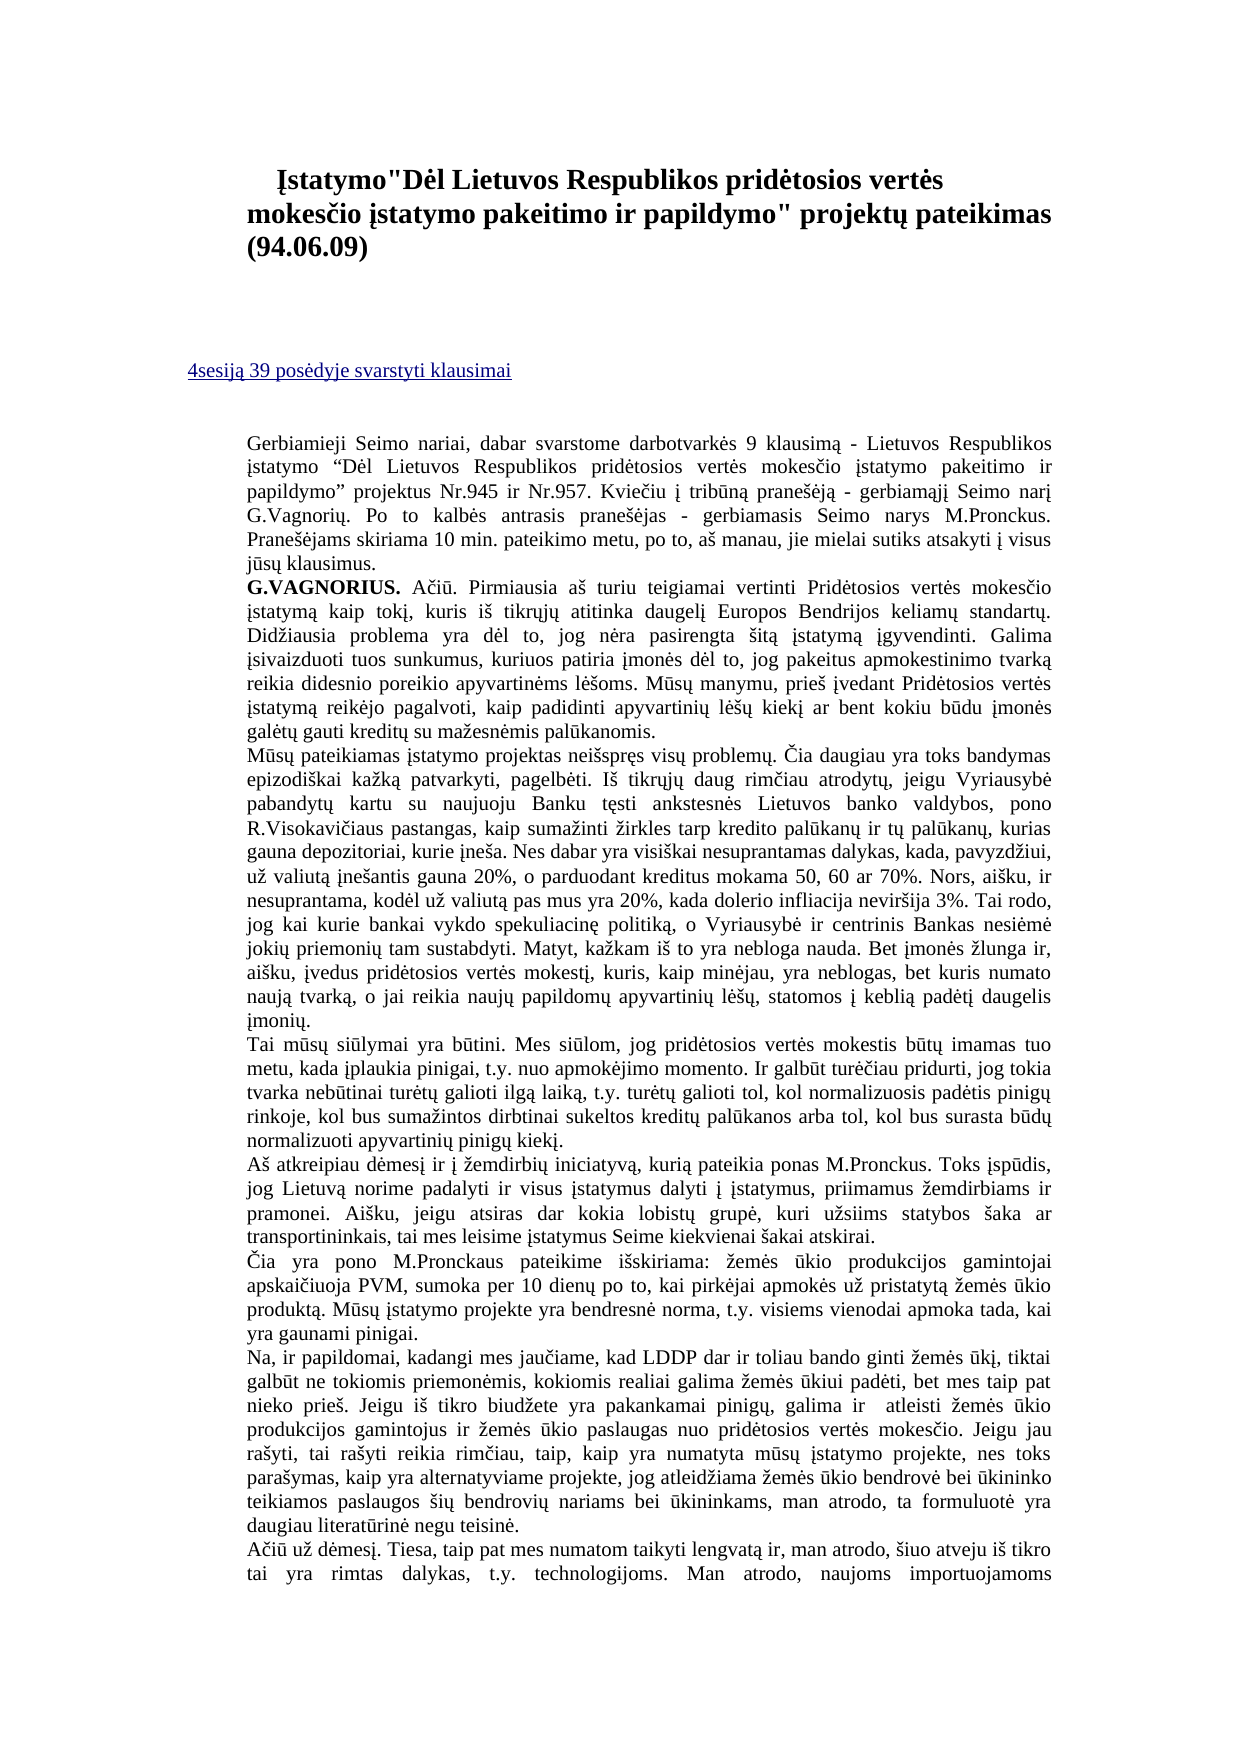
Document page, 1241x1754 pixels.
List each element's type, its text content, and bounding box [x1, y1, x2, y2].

text G.VAGNORIUS. Ačiū. Pirmiausia aš turiu teigiamai vertinti Pridėtosios vertės mokesčio įstatymą kaip tokį, kuris iš tikrųjų atitinka daugelį Europos Bendrijos keliamų standartų. Didžiausia problema yra dėl to, jog nėra pasirengta šitą įstatymą įgyvendinti. Galima įsivaizduoti tuos sunkumus, kuriuos patiria įmonės dėl to, jog pakeitus apmokestinimo tvarką reikia didesnio poreikio apyvartinėms lėšoms. Mūsų manymu, prieš įvedant Pridėtosios vertės įstatymą reikėjo pagalvoti, kaip padidinti apyvartinių lėšų kiekį ar bent kokiu būdu įmonės galėtų gauti kreditų su mažesnėmis palūkanomis. [247, 575, 1053, 743]
text Tai mūsų siūlymai yra būtini. Mes siūlom, jog pridėtosios vertės mokestis būtų imamas tuo metu, kada įplaukia pinigai, t.y. nuo apmokėjimo momento. Ir galbūt turėčiau pridurti, jog tokia tvarka nebūtinai turėtų galioti ilgą laiką, t.y. turėtų galioti tol, kol normalizuosis padėtis pinigų rinkoje, kol bus sumažintos dirbtinai sukeltos kreditų palūkanos arba tol, kol bus surasta būdų normalizuoti apyvartinių pinigų kiekį. [247, 1032, 1053, 1152]
text Įstatymo"Dėl Lietuvos Respublikos pridėtosios vertės mokesčio įstatymo pakeitimo ir papildymo" projektų pateikimas (94.06.09) [247, 162, 1053, 263]
text Na, ir papildomai, kadangi mes jaučiame, kad LDDP dar ir toliau bando ginti žemės ūkį, tiktai galbūt ne tokiomis priemonėmis, kokiomis realiai galima žemės ūkiui padėti, bet mes taip pat nieko prieš. Jeigu iš tikro biudžete yra pakankamai pinigų, galima ir atleisti žemės ūkio produkcijos gamintojus ir žemės ūkio paslaugas nuo pridėtosios vertės mokesčio. Jeigu jau rašyti, tai rašyti reikia rimčiau, taip, kaip yra numatyta mūsų įstatymo projekte, nes toks parašymas, kaip yra alternatyviame projekte, jog atleidžiama žemės ūkio bendrovė bei ūkininko teikiamos paslaugos šių bendrovių nariams bei ūkininkams, man atrodo, ta formuluotė yra daugiau literatūrinė negu teisinė. [247, 1345, 1053, 1537]
text 4sesiją 39 posėdyje svarstyti klausimai [187, 358, 1053, 382]
text Mūsų pateikiamas įstatymo projektas neišspręs visų problemų. Čia daugiau yra toks bandymas epizodiškai kažką patvarkyti, pagelbėti. Iš tikrųjų daug rimčiau atrodytų, jeigu Vyriausybė pabandytų kartu su naujuoju Banku tęsti ankstesnės Lietuvos banko valdybos, pono R.Visokavičiaus pastangas, kaip sumažinti žirkles tarp kredito palūkanų ir tų palūkanų, kurias gauna depozitoriai, kurie įneša. Nes dabar yra visiškai nesuprantamas dalykas, kada, pavyzdžiui, už valiutą įnešantis gauna 20%, o parduodant kreditus mokama 50, 60 ar 70%. Nors, aišku, ir nesuprantama, kodėl už valiutą pas mus yra 20%, kada dolerio infliacija neviršija 3%. Tai rodo, jog kai kurie bankai vykdo spekuliacinę politiką, o Vyriausybė ir centrinis Bankas nesiėmė jokių priemonių tam sustabdyti. Matyt, kažkam iš to yra nebloga nauda. Bet įmonės žlunga ir, aišku, įvedus pridėtosios vertės mokestį, kuris, kaip minėjau, yra neblogas, bet kuris numato naują tvarką, o jai reikia naujų papildomų apyvartinių lėšų, statomos į keblią padėtį daugelis įmonių. [247, 743, 1053, 1032]
text Ačiū už dėmesį. Tiesa, taip pat mes numatom taikyti lengvatą ir, man atrodo, šiuo atveju iš tikro tai yra rimtas dalykas, t.y. technologijoms. Man atrodo, naujoms importuojamoms [247, 1537, 1053, 1585]
text Čia yra pono M.Pronckaus pateikime išskiriama: žemės ūkio produkcijos gamintojai apskaičiuoja PVM, sumoka per 10 dienų po to, kai pirkėjai apmokės už pristatytą žemės ūkio produktą. Mūsų įstatymo projekte yra bendresnė norma, t.y. visiems vienodai apmoka tada, kai yra gaunami pinigai. [247, 1248, 1053, 1345]
text Aš atkreipiau dėmesį ir į žemdirbių iniciatyvą, kurią pateikia ponas M.Pronckus. Toks įspūdis, jog Lietuvą norime padalyti ir visus įstatymus dalyti į įstatymus, priimamus žemdirbiams ir pramonei. Aišku, jeigu atsiras dar kokia lobistų grupė, kuri užsiims statybos šaka ar transportininkais, tai mes leisime įstatymus Seime kiekvienai šakai atskirai. [247, 1152, 1053, 1248]
text Gerbiamieji Seimo nariai, dabar svarstome darbotvarkės 9 klausimą - Lietuvos Respublikos įstatymo “Dėl Lietuvos Respublikos pridėtosios vertės mokesčio įstatymo pakeitimo ir papildymo” projektus Nr.945 ir Nr.957. Kviečiu į tribūną pranešėją - gerbiamąjį Seimo narį G.Vagnorių. Po to kalbės antrasis pranešėjas - gerbiamasis Seimo narys M.Pronckus. Pranešėjams skiriama 10 min. pateikimo metu, po to, aš manau, jie mielai sutiks atsakyti į visus jūsų klausimus. [247, 430, 1053, 575]
